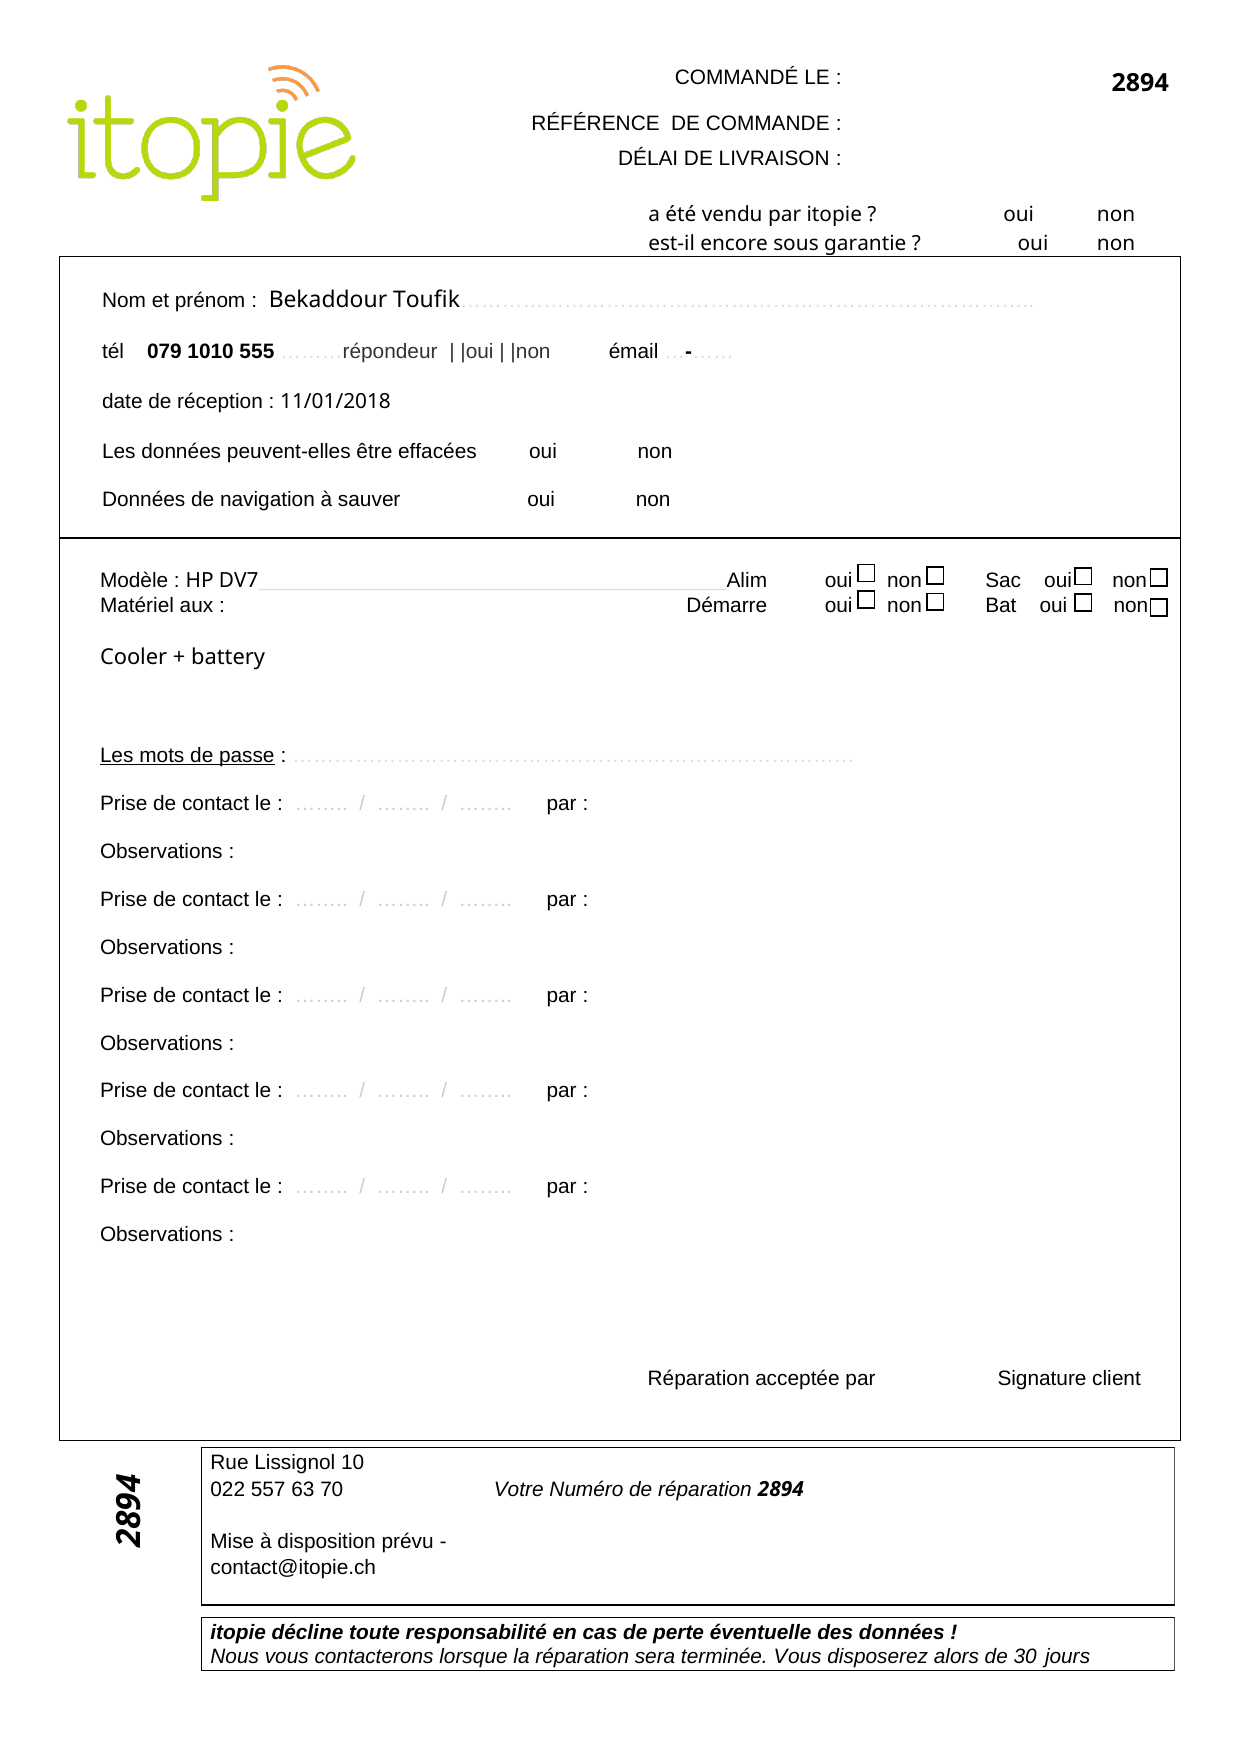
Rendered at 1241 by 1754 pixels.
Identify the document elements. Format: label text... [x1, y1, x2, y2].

table_cell [847, 140, 1180, 175]
table_cell [847, 105, 1180, 140]
text Observations : [60, 1219, 1180, 1246]
text Observations : [60, 836, 1180, 863]
table_cell RÉFÉRENCE DE COMMANDE : [490, 105, 847, 140]
table_cell DÉLAI DE LIVRAISON : [490, 140, 847, 175]
text Modèle : HP DV7 Alim oui non Sac oui non [60, 562, 856, 590]
text Prise de contact le : …….. / …….. / …….. par : [60, 883, 1180, 911]
table_cell itopie décline toute responsabilité en cas de perte éventuelle des données ! Nous vous contacterons lorsque la réparation sera terminée. Vous disposerez alors de 30 jours [195, 1611, 1180, 1677]
picture [67, 65, 356, 201]
table_header 2894 [847, 59, 1180, 104]
text Prise de contact le : …….. / …….. / …….. par : [60, 1075, 1180, 1102]
text Prise de contact le : …….. / …….. / …….. par : [60, 979, 1180, 1006]
text Cooler + battery [60, 638, 1180, 671]
text Réparation acceptée par Signature client [60, 1363, 1180, 1390]
text Observations : [60, 931, 1180, 958]
text Les données peuvent-elles être effacées oui non [60, 436, 1180, 463]
text Matériel aux : Démarre oui non Bat oui non [60, 590, 1180, 617]
text Nom et prénom : Bekaddour Toufik……………………………………………………………………….. [60, 280, 1180, 314]
text date de réception : 11/01/2018 [60, 383, 1180, 415]
table_header COMMANDÉ LE : [490, 59, 847, 104]
text a été vendu par itopie ? oui non [59, 199, 1181, 228]
text Observations : [60, 1123, 1180, 1150]
text est-il encore sous garantie ? oui non [59, 228, 1181, 256]
text Les mots de passe : ……………………………………………………………………… [60, 740, 1180, 767]
text Modèle : HP DV7 Alim oui non Sac oui non [948, 562, 1180, 590]
text Prise de contact le : …….. / …….. / …….. par : [60, 1171, 1180, 1198]
table_header 2894 [59, 1441, 195, 1677]
table_header Rue Lissignol 10 022 557 63 70 Votre Numéro de réparation 2894 Mise à disposition prévu - contact@itopie.ch [195, 1441, 1180, 1611]
text Modèle : HP DV7 Alim oui non Sac oui non [879, 562, 925, 590]
text Observations : [60, 1027, 1180, 1054]
text tél 079 1010 555 ………répondeur | |oui | |non émail …-…… [60, 335, 1180, 362]
text Données de navigation à sauver oui non [60, 484, 1180, 511]
text Prise de contact le : …….. / …….. / …….. par : [60, 788, 1180, 815]
